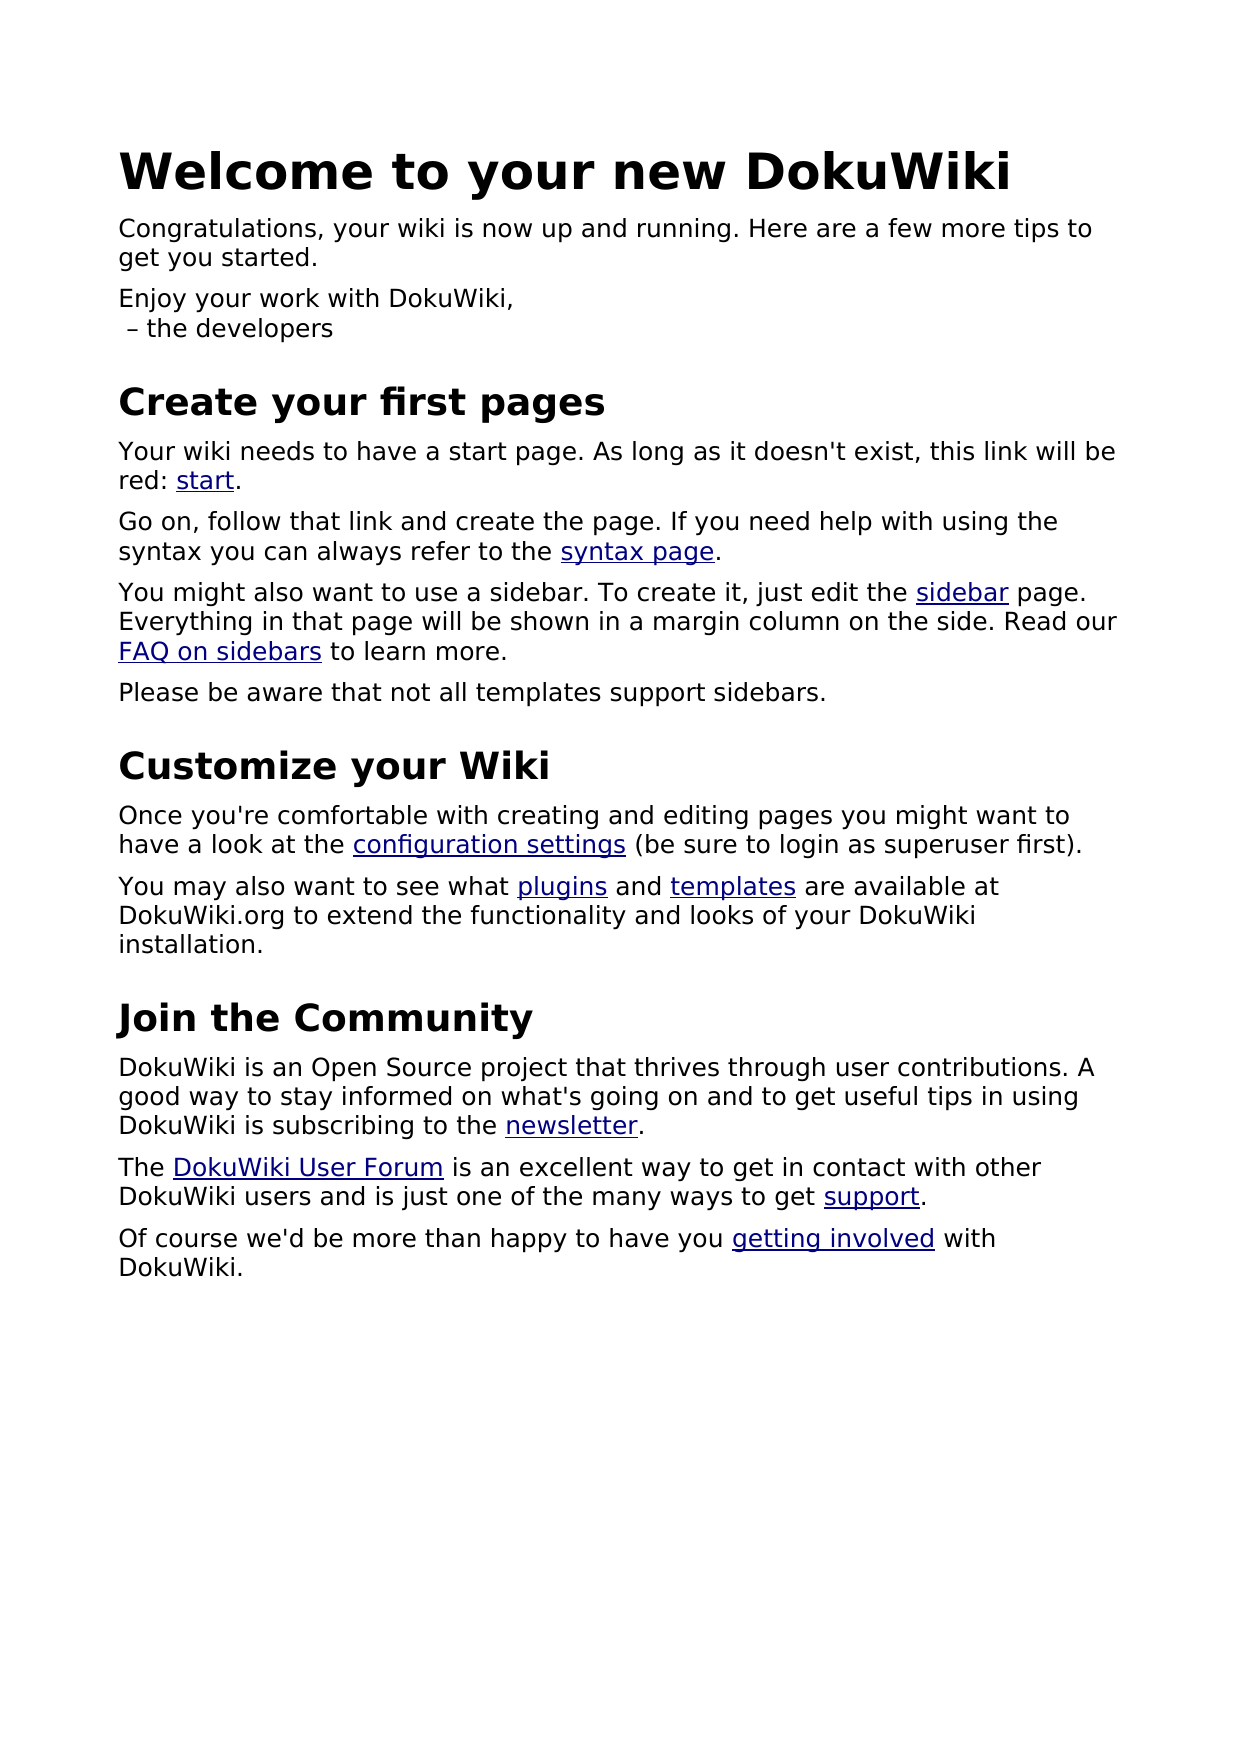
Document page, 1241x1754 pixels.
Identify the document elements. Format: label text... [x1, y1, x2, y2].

text Of course we'd be more than happy to have you getting involved with DokuWiki. [118, 1224, 1122, 1282]
text Please be aware that not all templates support sidebars. [118, 678, 1122, 707]
text DokuWiki is an Open Source project that thrives through user contributions. A good way to stay informed on what's going on and to get useful tips in using DokuWiki is subscribing to the newsletter. [118, 1053, 1122, 1141]
subtitle Join the Community [118, 997, 1122, 1041]
subtitle Welcome to your new DokuWiki [118, 143, 1122, 201]
text You might also want to use a sidebar. To create it, just edit the sidebar page. Everything in that page will be shown in a margin column on the side. Read our FAQ on sidebars to learn more. [118, 578, 1122, 666]
text The DokuWiki User Forum is an excellent way to get in contact with other DokuWiki users and is just one of the many ways to get support. [118, 1153, 1122, 1211]
subtitle Customize your Wiki [118, 745, 1122, 789]
text You may also want to see what plugins and templates are available at DokuWiki.org to extend the functionality and looks of your DokuWiki installation. [118, 872, 1122, 959]
text Congratulations, your wiki is now up and running. Here are a few more tips to get you started. [118, 214, 1122, 272]
text Enjoy your work with DokuWiki, – the developers [118, 285, 1122, 343]
text Go on, follow that link and create the page. If you need help with using the syntax you can always refer to the syntax page. [118, 507, 1122, 566]
subtitle Create your first pages [118, 381, 1122, 424]
text Your wiki needs to have a start page. As long as it doesn't exist, this link will be red: start. [118, 437, 1122, 495]
text Once you're comfortable with creating and editing pages you might want to have a look at the configuration settings (be sure to login as superuser first). [118, 801, 1122, 859]
